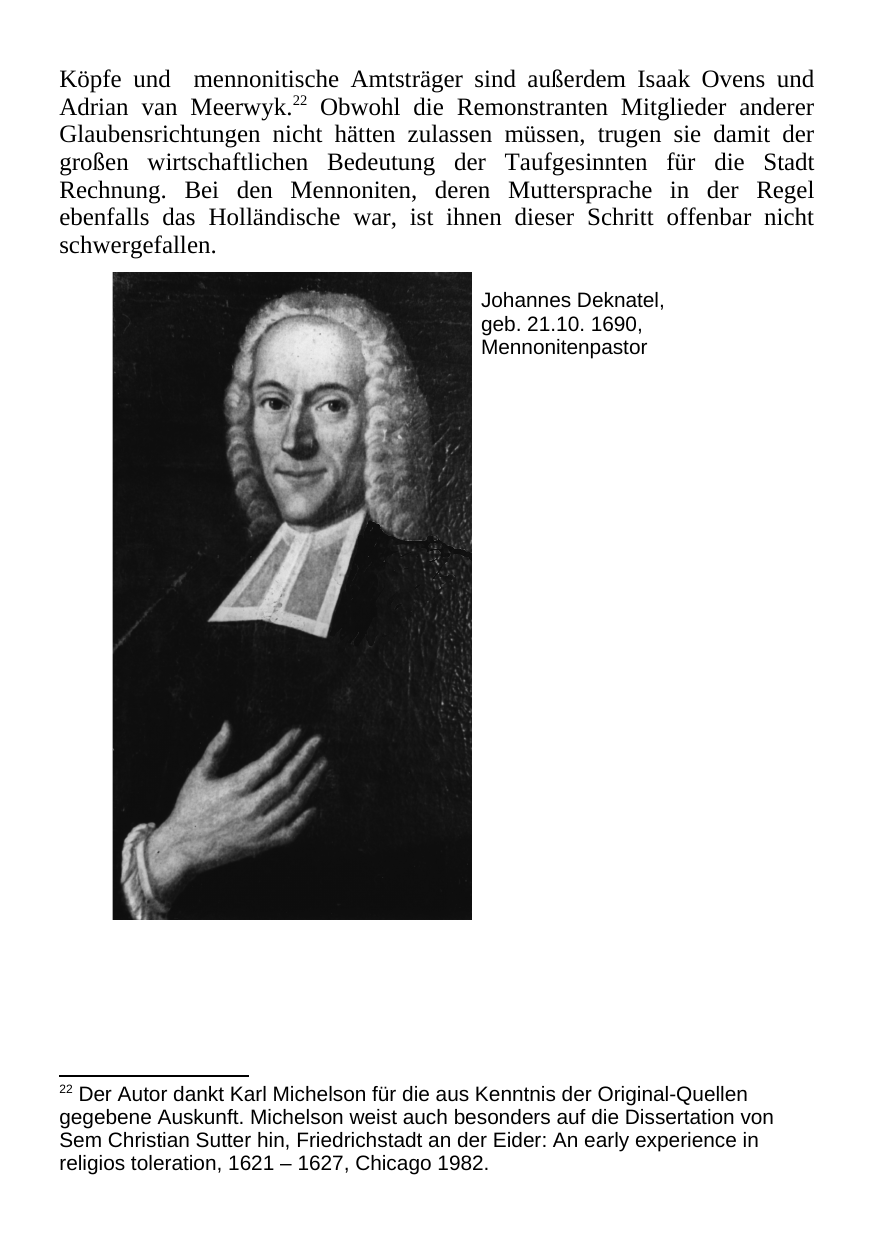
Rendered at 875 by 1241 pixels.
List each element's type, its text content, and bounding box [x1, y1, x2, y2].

table_cell [52, 921, 473, 973]
table_cell [474, 921, 811, 973]
table_header [52, 266, 473, 921]
picture [115, 272, 472, 920]
text Der Autor dankt Karl Michelson für die aus Kenntnis der Original-Quellen gegebene Auskunft. Michelson weist auch besonders auf die Dissertation von Sem Christian Sutter hin, Friedrichstadt an der Eider: An early experience in religios toleration, 1621 – 1627, Chicago 1982. [59, 1082, 815, 1175]
table_header Johannes Deknatel, geb. 21.10. 1690, Mennonitenpastor [474, 266, 811, 921]
text Köpfe und mennonitische Amtsträger sind außerdem Isaak Ovens und Adrian van Meerwyk. Obwohl die Remonstranten Mitglieder anderer Glaubensrichtungen nicht hätten zulassen müssen, trugen sie damit der großen wirtschaftlichen Bedeutung der Taufgesinnten für die Stadt Rechnung. Bei den Mennoniten, deren Muttersprache in der Regel ebenfalls das Holländische war, ist ihnen dieser Schritt offenbar nicht schwergefallen. [59, 65, 815, 259]
